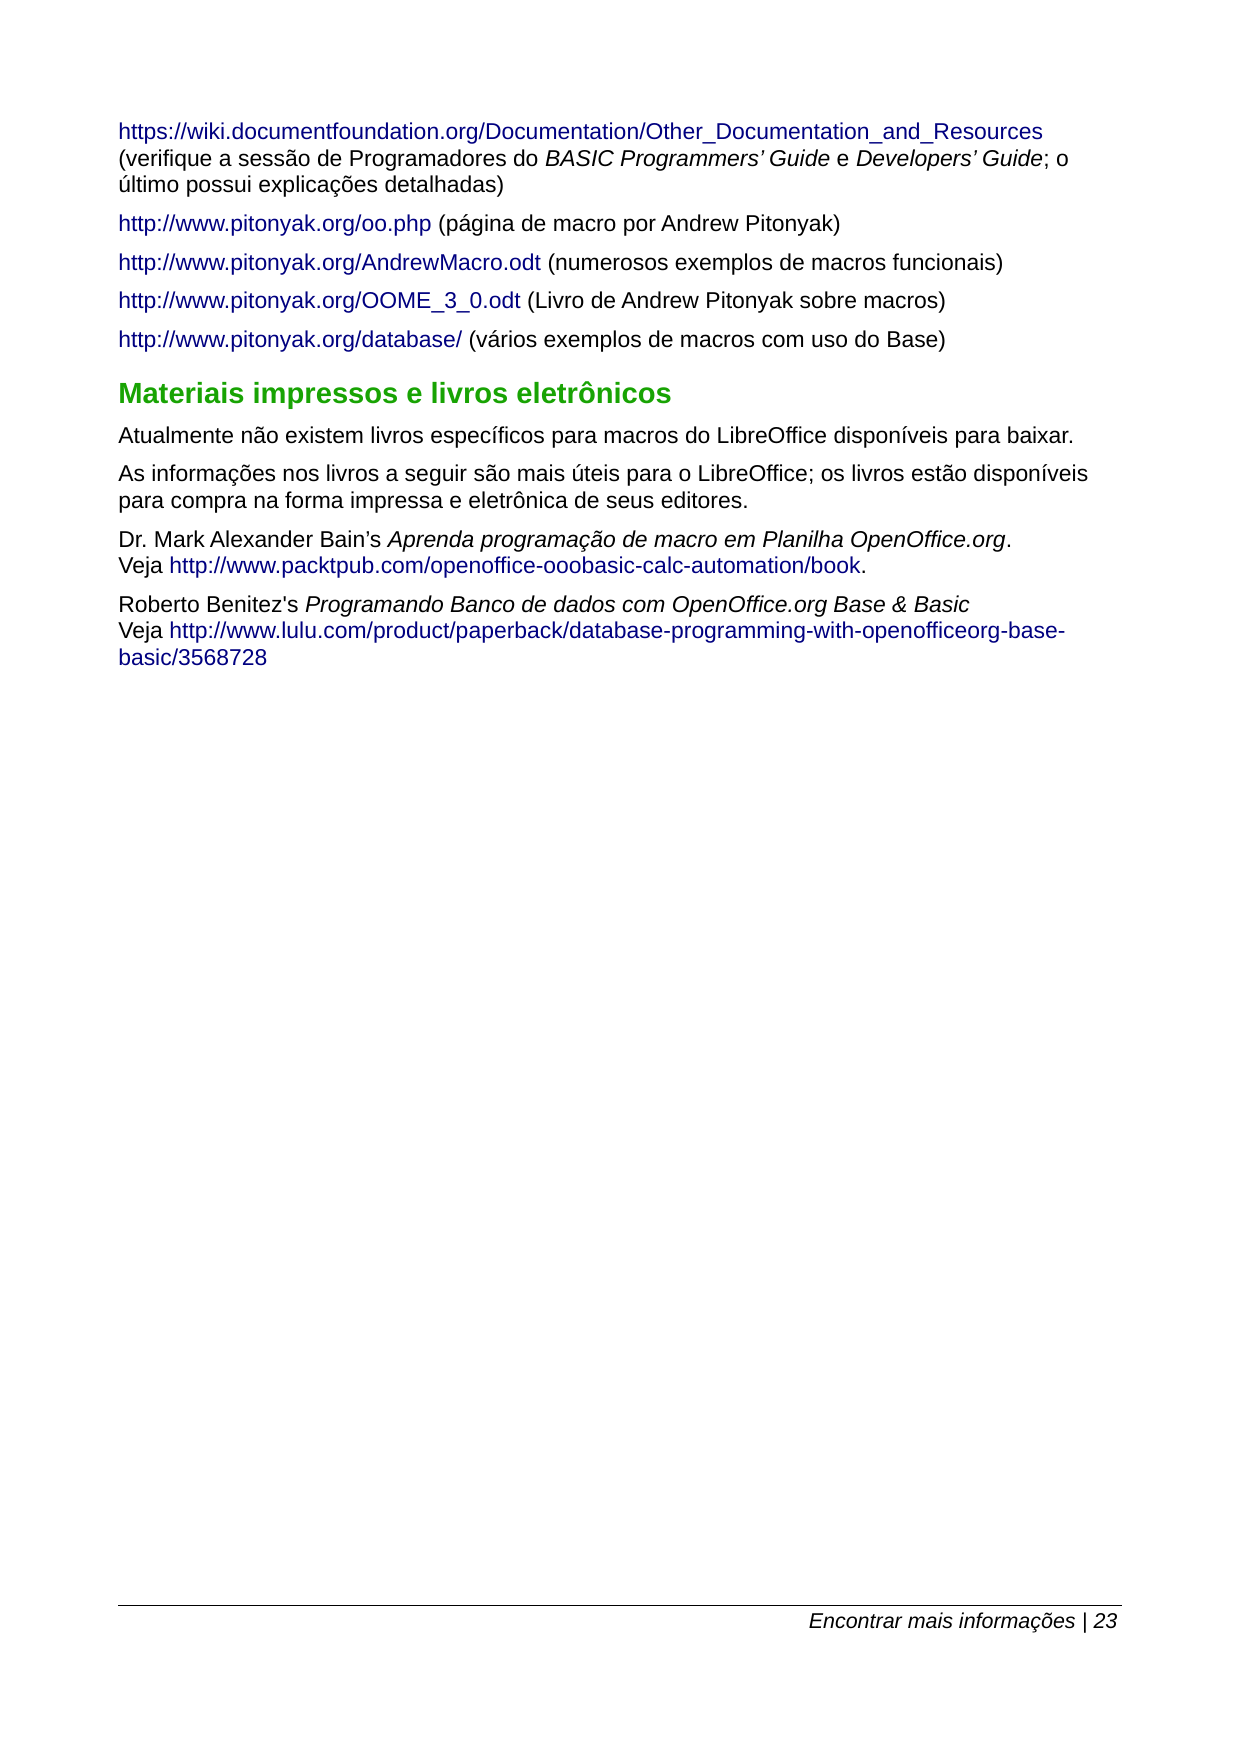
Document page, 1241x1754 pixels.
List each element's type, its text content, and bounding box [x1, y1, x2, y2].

text https://wiki.documentfoundation.org/Documentation/Other_Documentation_and_Resources (verifique a sessão de Programadores do BASIC Programmers’ Guide e Developers’ Guide; o último possui explicações detalhadas) [118, 118, 1122, 197]
text http://www.pitonyak.org/oo.php (página de macro por Andrew Pitonyak) [118, 210, 1122, 236]
text http://www.pitonyak.org/AndrewMacro.odt (numerosos exemplos de macros funcionais) [118, 248, 1122, 275]
text Atualmente não existem livros específicos para macros do LibreOffice disponíveis para baixar. [118, 422, 1122, 448]
subtitle Materiais impressos e livros eletrônicos [118, 376, 1122, 410]
text Roberto Benitez's Programando Banco de dados com OpenOffice.org Base & Basic Veja http://www.lulu.com/product/paperback/database-programming-with-openofficeorg-base-basic/3568728 [118, 591, 1122, 670]
text http://www.pitonyak.org/OOME_3_0.odt (Livro de Andrew Pitonyak sobre macros) [118, 287, 1122, 314]
text http://www.pitonyak.org/database/ (vários exemplos de macros com uso do Base) [118, 326, 1122, 353]
list As informações nos livros a seguir são mais úteis para o LibreOffice; os livros estão disponíveis para compra na forma impressa e eletrônica de seus editores. [118, 460, 1122, 513]
text Dr. Mark Alexander Bain’s Aprenda programação de macro em Planilha OpenOffice.org. Veja http://www.packtpub.com/openoffice-ooobasic-calc-automation/book. [118, 526, 1122, 578]
